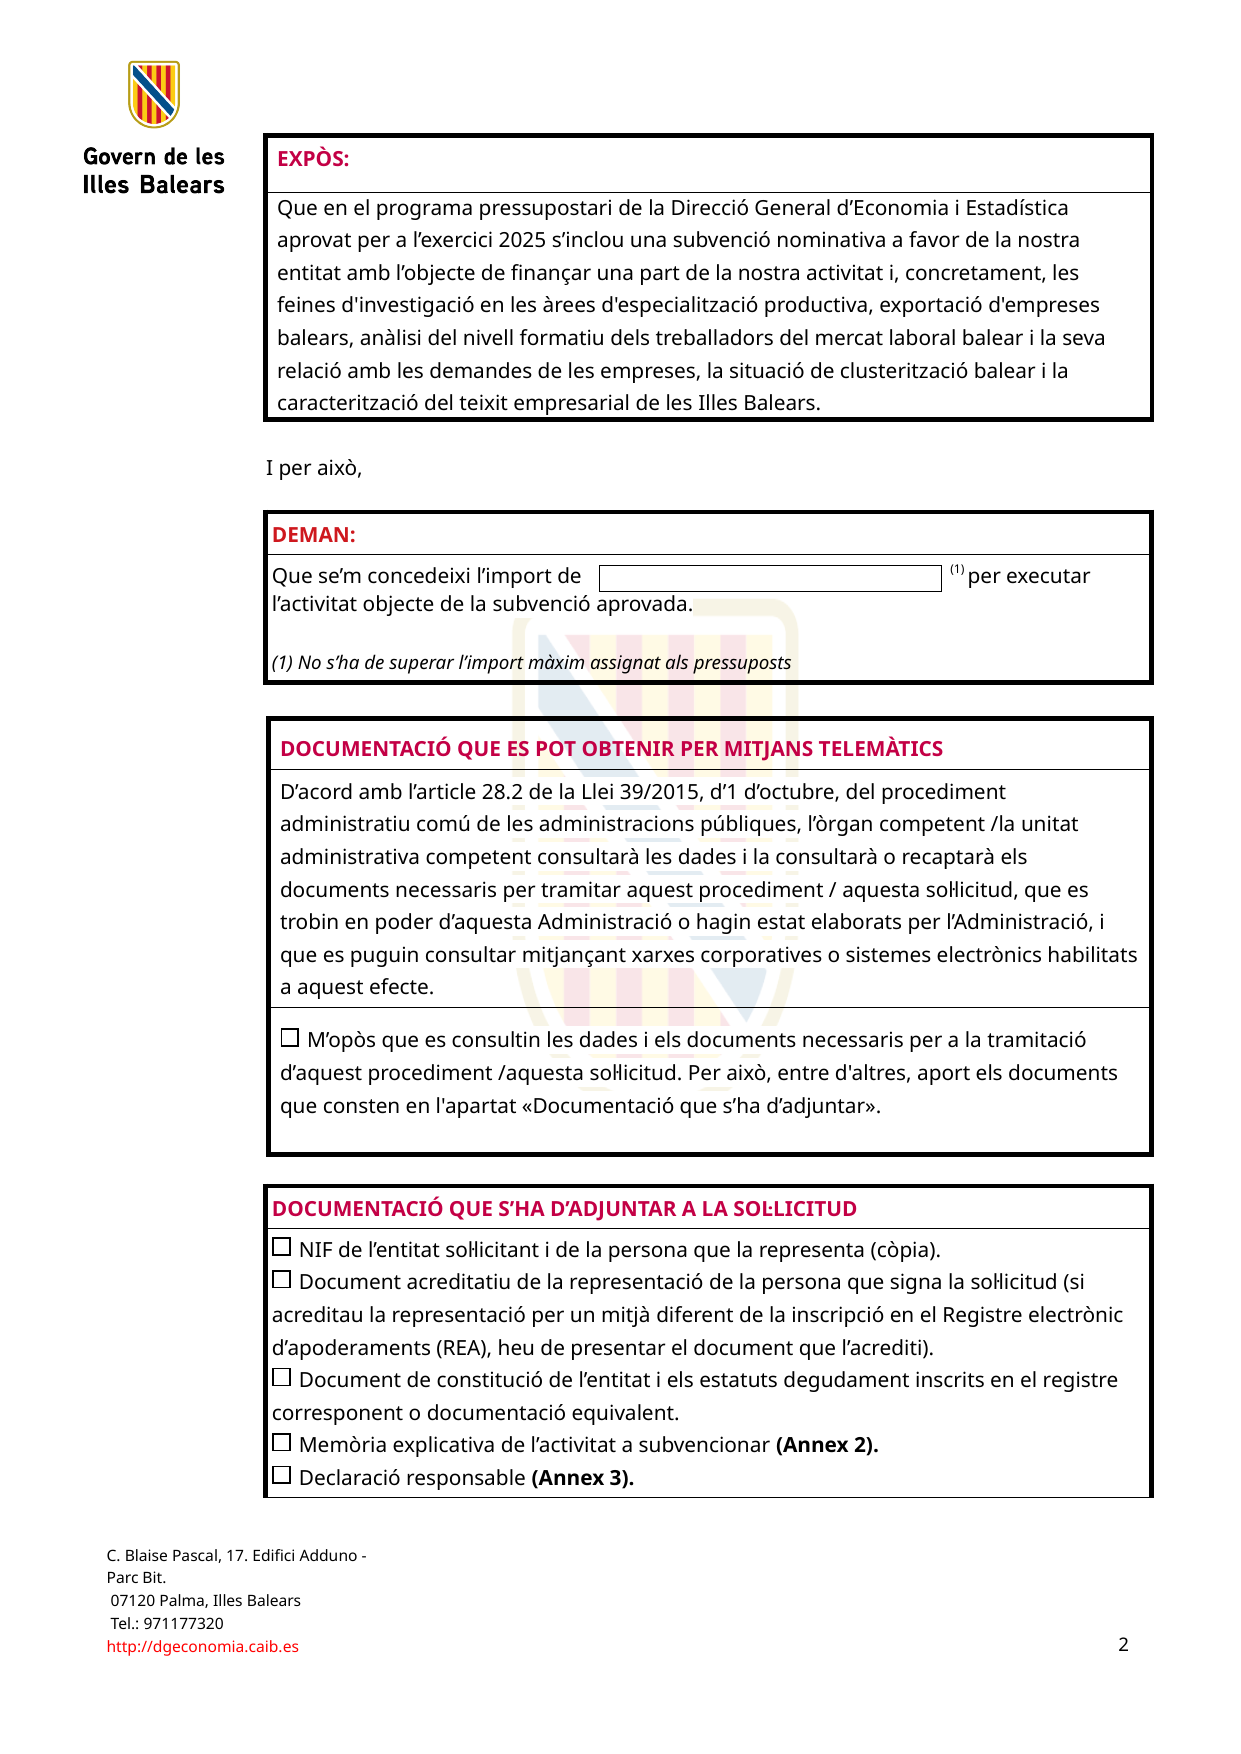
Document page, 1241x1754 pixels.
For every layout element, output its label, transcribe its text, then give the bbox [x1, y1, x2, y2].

table_cell M’opòs que es consultin les dades i els documents necessaris per a la tramitació d’aquest procediment /aquesta sol·licitud. Per això, entre d'altres, aport els documents que consten en l'apartat «Documentació que s’ha d’adjuntar». [271, 1008, 1149, 1152]
text I per això, [266, 453, 1152, 481]
table_header DEMAN: [268, 514, 1149, 554]
table_header DOCUMENTACIÓ QUE ES POT OBTENIR PER MITJANS TELEMÀTICS [271, 721, 1149, 769]
table_header DOCUMENTACIÓ QUE S’HA D’ADJUNTAR A LA SOL·LICITUD [268, 1188, 1149, 1228]
picture [76, 51, 232, 203]
table_cell D’acord amb l’article 28.2 de la Llei 39/2015, d’1 d’octubre, del procediment administratiu comú de les administracions públiques, l’òrgan competent /la unitat administrativa competent consultarà les dades i la consultarà o recaptarà els documents necessaris per tramitar aquest procediment / aquesta sol·licitud, que es trobin en poder d’aquesta Administració o hagin estat elaborats per l’Administració, i que es puguin consultar mitjançant xarxes corporatives o sistemes electrònics habilitats a aquest efecte. [271, 770, 1149, 1007]
table_header EXPÒS: [268, 138, 1150, 192]
table_cell NIF de l’entitat sol·licitant i de la persona que la representa (còpia). Document acreditatiu de la representació de la persona que signa la sol·licitud (si acreditau la representació per un mitjà diferent de la inscripció en el Registre electrònic d’apoderaments (REA), heu de presentar el document que l’acrediti). Document de constitució de l’entitat i els estatuts degudament inscrits en el registre corresponent o documentació equivalent. Memòria explicativa de l’activitat a subvencionar (Annex 2). Declaració responsable (Annex 3). [268, 1229, 1149, 1497]
table_cell Que en el programa pressupostari de la Direcció General d’Economia i Estadística aprovat per a l’exercici 2025 s’inclou una subvenció nominativa a favor de la nostra entitat amb l’objecte de finançar una part de la nostra activitat i, concretament, les feines d'investigació en les àrees d'especialització productiva, exportació d'empreses balears, anàlisi del nivell formatiu dels treballadors del mercat laboral balear i la seva relació amb les demandes de les empreses, la situació de clusterització balear i la caracterització del teixit empresarial de les Illes Balears. [268, 193, 1150, 417]
table_cell Que se’m concedeixi l’import de (1) per executar l’activitat objecte de la subvenció aprovada. (1) No s’ha de superar l’import màxim assignat als pressuposts [268, 555, 1149, 680]
